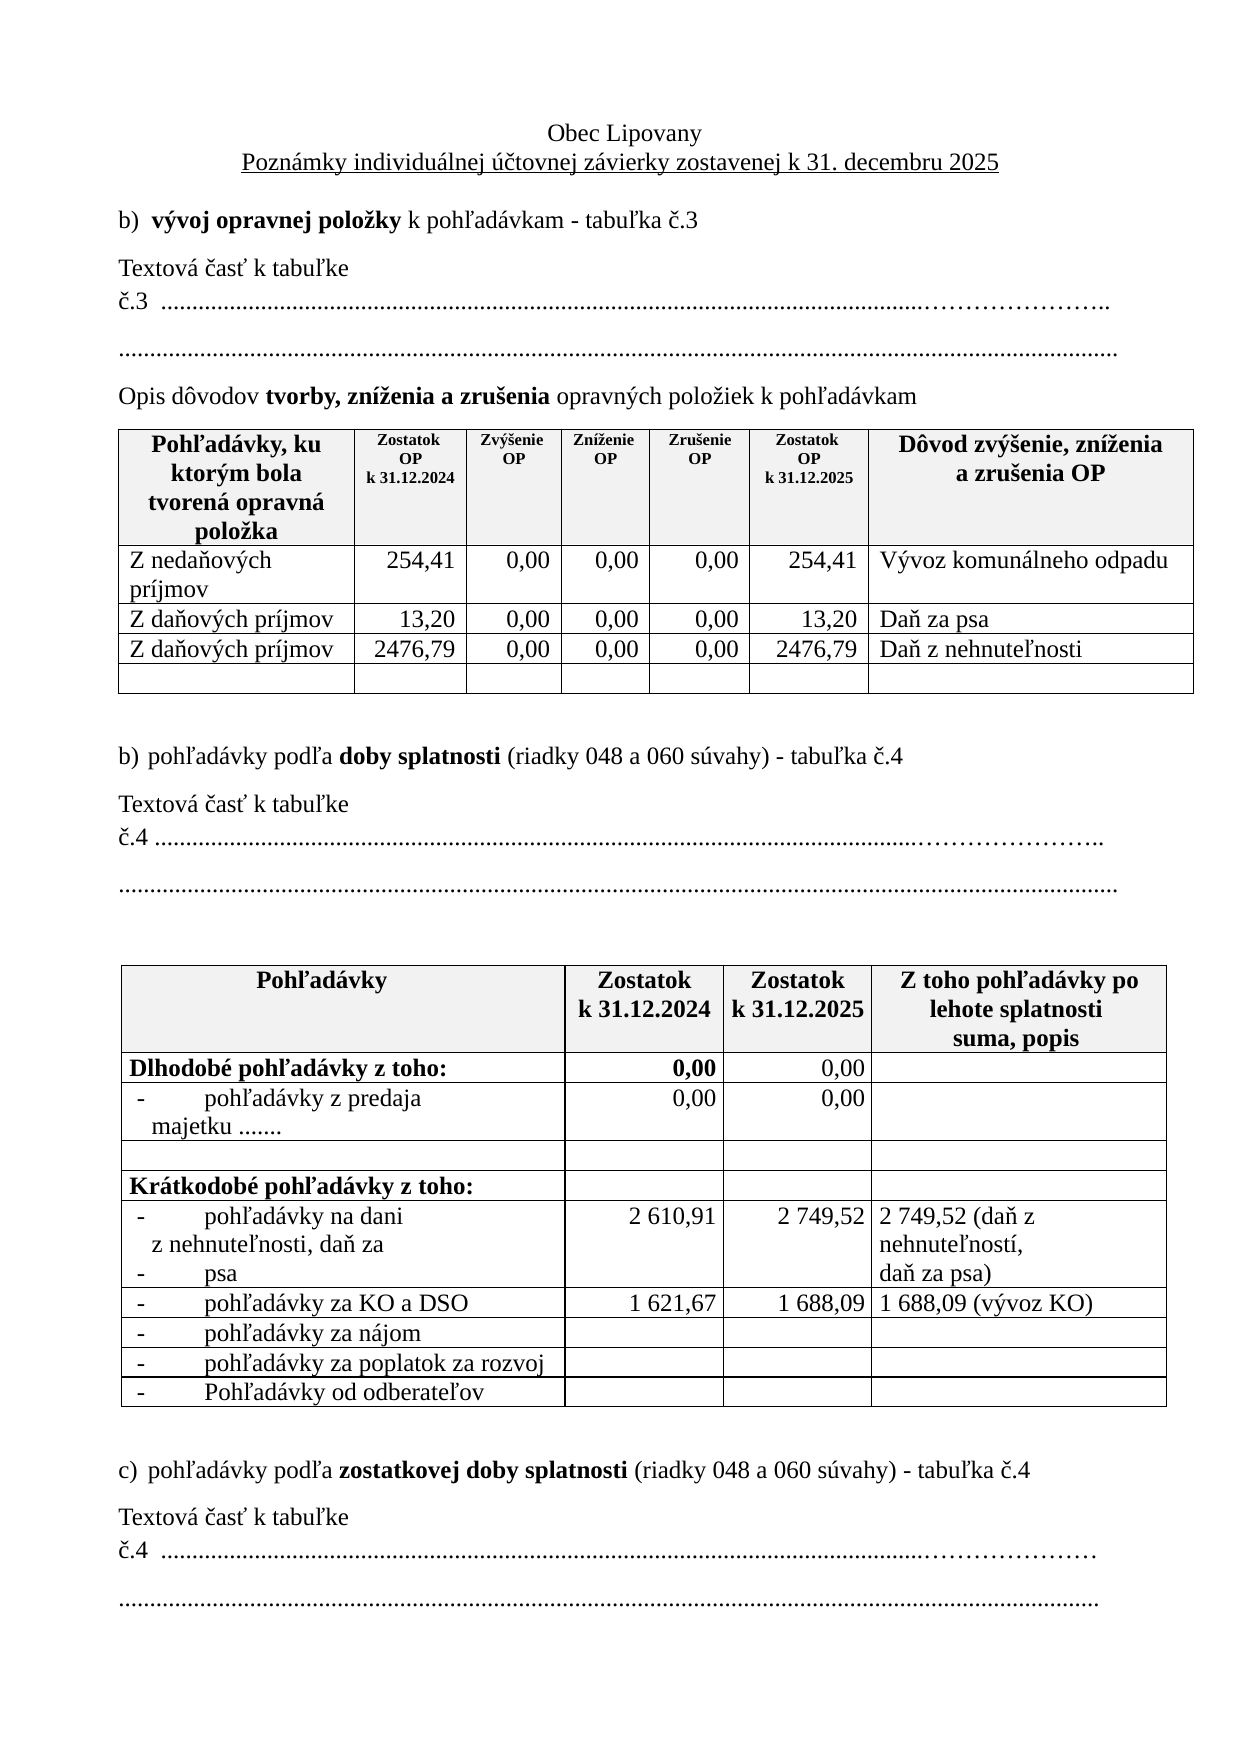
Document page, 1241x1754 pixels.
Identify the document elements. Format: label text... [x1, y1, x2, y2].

table_cell [750, 664, 868, 692]
table_cell 0,00 [467, 634, 561, 663]
table_cell Daň z nehnuteľnosti [869, 634, 1193, 663]
list pohľadávky podľa zostatkovej doby splatnosti (riadky 048 a 060 súvahy) - tabuľka č.4 [118, 1455, 1122, 1484]
text ................................................................................................................................................................ [118, 869, 1122, 898]
table_cell 2 749,52 (daň z nehnuteľností, daň za psa) [872, 1201, 1166, 1287]
table_cell [566, 1348, 723, 1376]
table_cell 254,41 [750, 546, 868, 603]
text ............................................................................................................................................................. [118, 1583, 1122, 1612]
table_header Zostatok OP k 31.12.2024 [355, 430, 466, 544]
table_cell 0,00 [724, 1083, 871, 1140]
table_cell 0,00 [566, 1053, 723, 1082]
table_header Z toho pohľadávky po lehote splatnosti suma, popis [872, 966, 1166, 1052]
table_header Zostatok k 31.12.2024 [566, 966, 723, 1052]
table_header Pohľadávky, ku ktorým bola tvorená opravná položka [119, 430, 354, 544]
table_cell pohľadávky za nájom [122, 1318, 564, 1347]
table_cell [869, 664, 1193, 692]
table_cell 1 688,09 (vývoz KO) [872, 1288, 1166, 1317]
text Textová časť k tabuľke č.3 ..........................................................................................................................………………….. [118, 253, 1122, 314]
table_cell 0,00 [650, 604, 749, 633]
table_cell [566, 1171, 723, 1200]
table_cell 0,00 [650, 634, 749, 663]
table_cell [724, 1141, 871, 1170]
table_header Zvýšenie OP [467, 430, 561, 544]
list b) vývoj opravnej položky k pohľadávkam - tabuľka č.3 [118, 205, 1122, 234]
table_cell 2 749,52 [724, 1201, 871, 1287]
table_cell [467, 664, 561, 692]
table_cell [872, 1083, 1166, 1140]
table_header Pohľadávky [122, 966, 564, 1052]
table_header Zrušenie OP [650, 430, 749, 544]
table_cell [872, 1378, 1166, 1406]
table_cell 1 621,67 [566, 1288, 723, 1317]
table_cell 0,00 [467, 604, 561, 633]
table_cell [724, 1318, 871, 1347]
table_cell 0,00 [724, 1053, 871, 1082]
table_cell [355, 664, 466, 692]
table_cell [122, 1141, 564, 1170]
table_cell [724, 1171, 871, 1200]
table_cell 254,41 [355, 546, 466, 603]
table_cell pohľadávky za KO a DSO [122, 1288, 564, 1317]
table_header Zostatok k 31.12.2025 [724, 966, 871, 1052]
table_cell 0,00 [650, 546, 749, 603]
table_cell 2476,79 [355, 634, 466, 663]
table_cell [724, 1378, 871, 1406]
table_cell Z daňových príjmov [119, 604, 354, 633]
table_cell 0,00 [467, 546, 561, 603]
table_cell 13,20 [750, 604, 868, 633]
table_header Zostatok OP k 31.12.2025 [750, 430, 868, 544]
table_cell 0,00 [562, 634, 649, 663]
table_cell [872, 1141, 1166, 1170]
table_header Zníženie OP [562, 430, 649, 544]
table_cell [119, 664, 354, 692]
table_cell [872, 1053, 1166, 1082]
text Textová časť k tabuľke č.4 ..........................................................................................................................………………….. [118, 789, 1122, 851]
table_cell [872, 1318, 1166, 1347]
table_cell [566, 1141, 723, 1170]
table_cell Krátkodobé pohľadávky z toho: [122, 1171, 564, 1200]
table_cell 0,00 [562, 546, 649, 603]
table_cell 2 610,91 [566, 1201, 723, 1287]
table_cell pohľadávky na dani z nehnuteľnosti, daň za psa [122, 1201, 564, 1287]
list pohľadávky podľa doby splatnosti (riadky 048 a 060 súvahy) - tabuľka č.4 [118, 741, 1122, 770]
table_cell 0,00 [562, 604, 649, 633]
table_cell Vývoz komunálneho odpadu [869, 546, 1193, 603]
table_cell [566, 1378, 723, 1406]
table_cell 1 688,09 [724, 1288, 871, 1317]
table_cell Z nedaňových príjmov [119, 546, 354, 603]
table_cell 0,00 [566, 1083, 723, 1140]
table_cell 13,20 [355, 604, 466, 633]
table_cell [724, 1348, 871, 1376]
table_cell pohľadávky z predaja majetku ....... [122, 1083, 564, 1140]
table_cell [872, 1171, 1166, 1200]
table_header Dôvod zvýšenie, zníženia a zrušenia OP [869, 430, 1193, 544]
table_cell Pohľadávky od odberateľov [122, 1378, 564, 1406]
table_cell Daň za psa [869, 604, 1193, 633]
table_cell 2476,79 [750, 634, 868, 663]
table_cell [562, 664, 649, 692]
table_cell Z daňových príjmov [119, 634, 354, 663]
text Opis dôvodov tvorby, zníženia a zrušenia opravných položiek k pohľadávkam [118, 381, 1122, 410]
table_cell Dlhodobé pohľadávky z toho: [122, 1053, 564, 1082]
table_cell [650, 664, 749, 692]
table_cell [566, 1318, 723, 1347]
text Textová časť k tabuľke č.4 ..........................................................................................................................………………… [118, 1502, 1122, 1564]
table_cell [872, 1348, 1166, 1376]
text ................................................................................................................................................................ [118, 333, 1122, 362]
table_cell pohľadávky za poplatok za rozvoj [122, 1348, 564, 1376]
